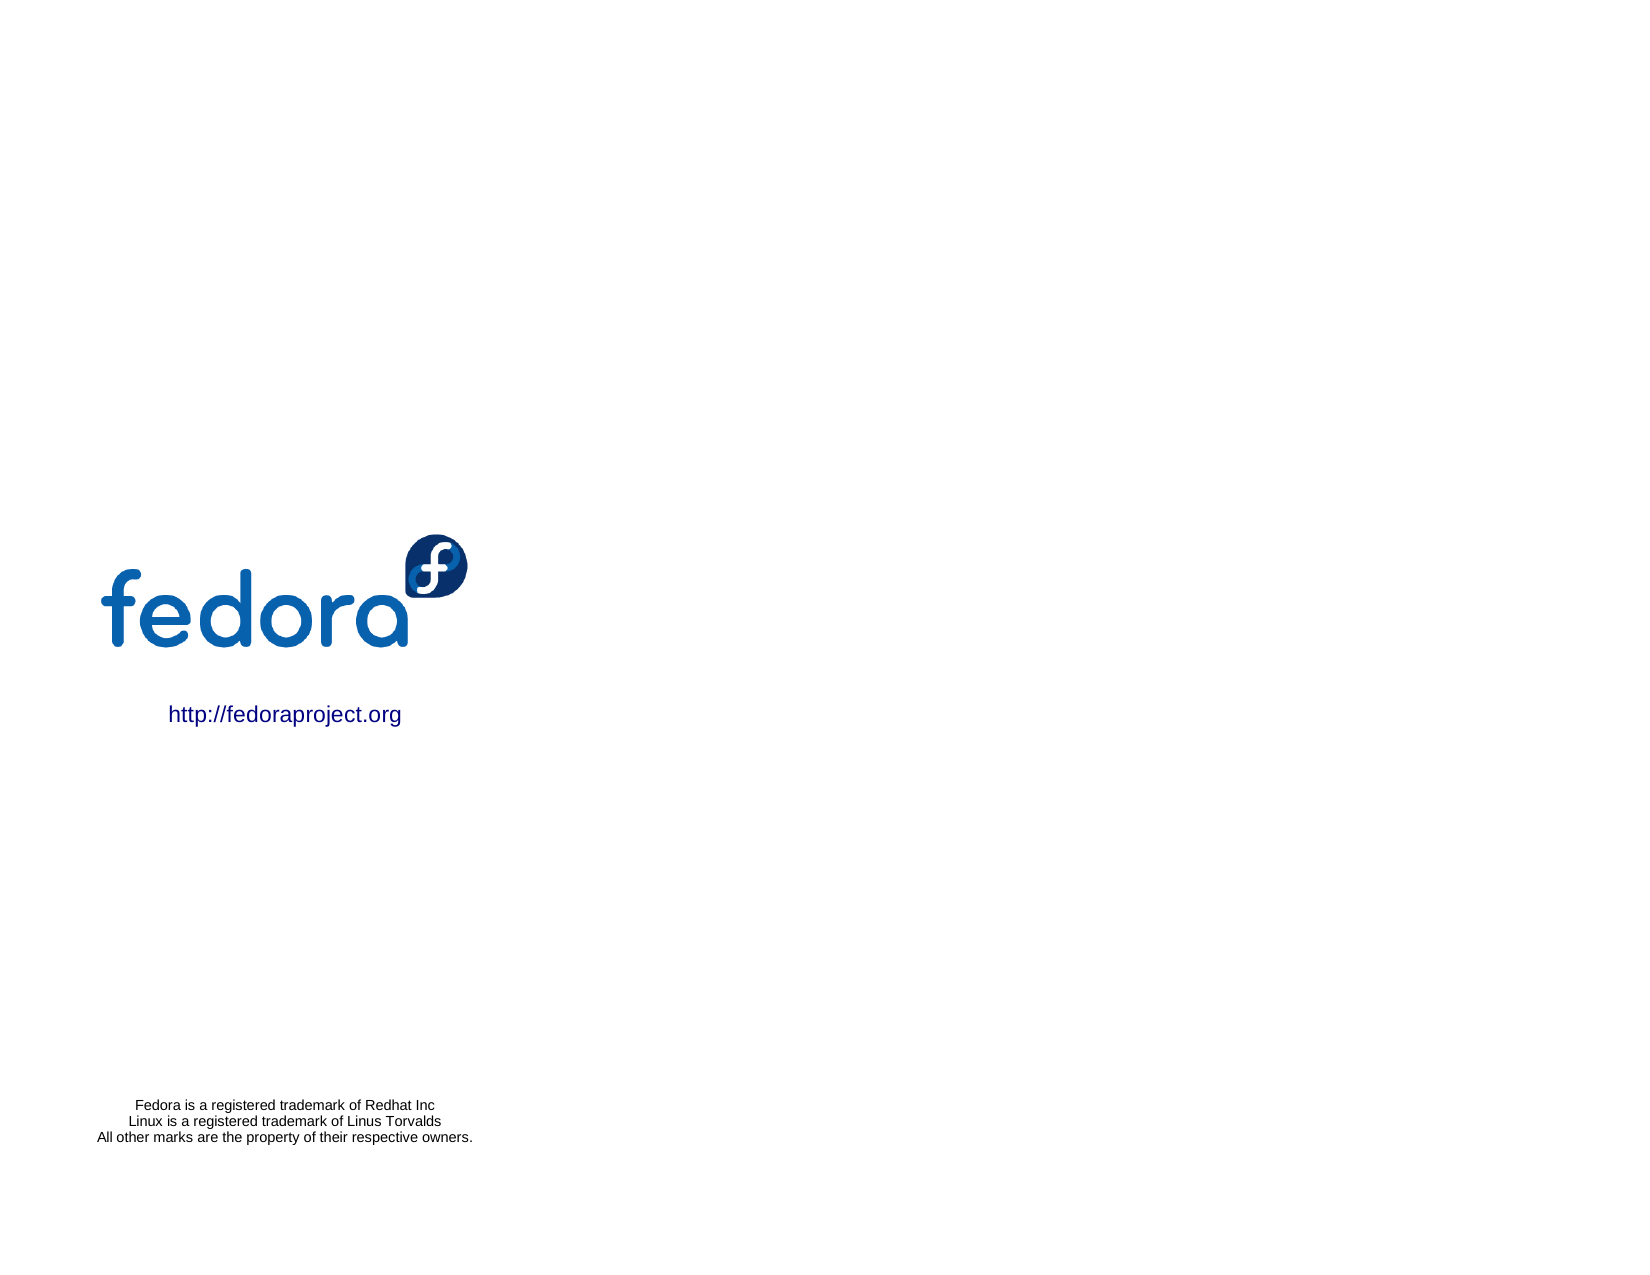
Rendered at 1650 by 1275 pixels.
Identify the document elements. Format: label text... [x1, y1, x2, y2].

text Linux is a registered trademark of Linus Torvalds [75, 1114, 495, 1130]
subtitle http://fedoraproject.org [75, 701, 495, 727]
text All other marks are the property of their respective owners. [75, 1130, 495, 1146]
picture [99, 532, 471, 649]
text Fedora is a registered trademark of Redhat Inc [75, 1098, 495, 1114]
